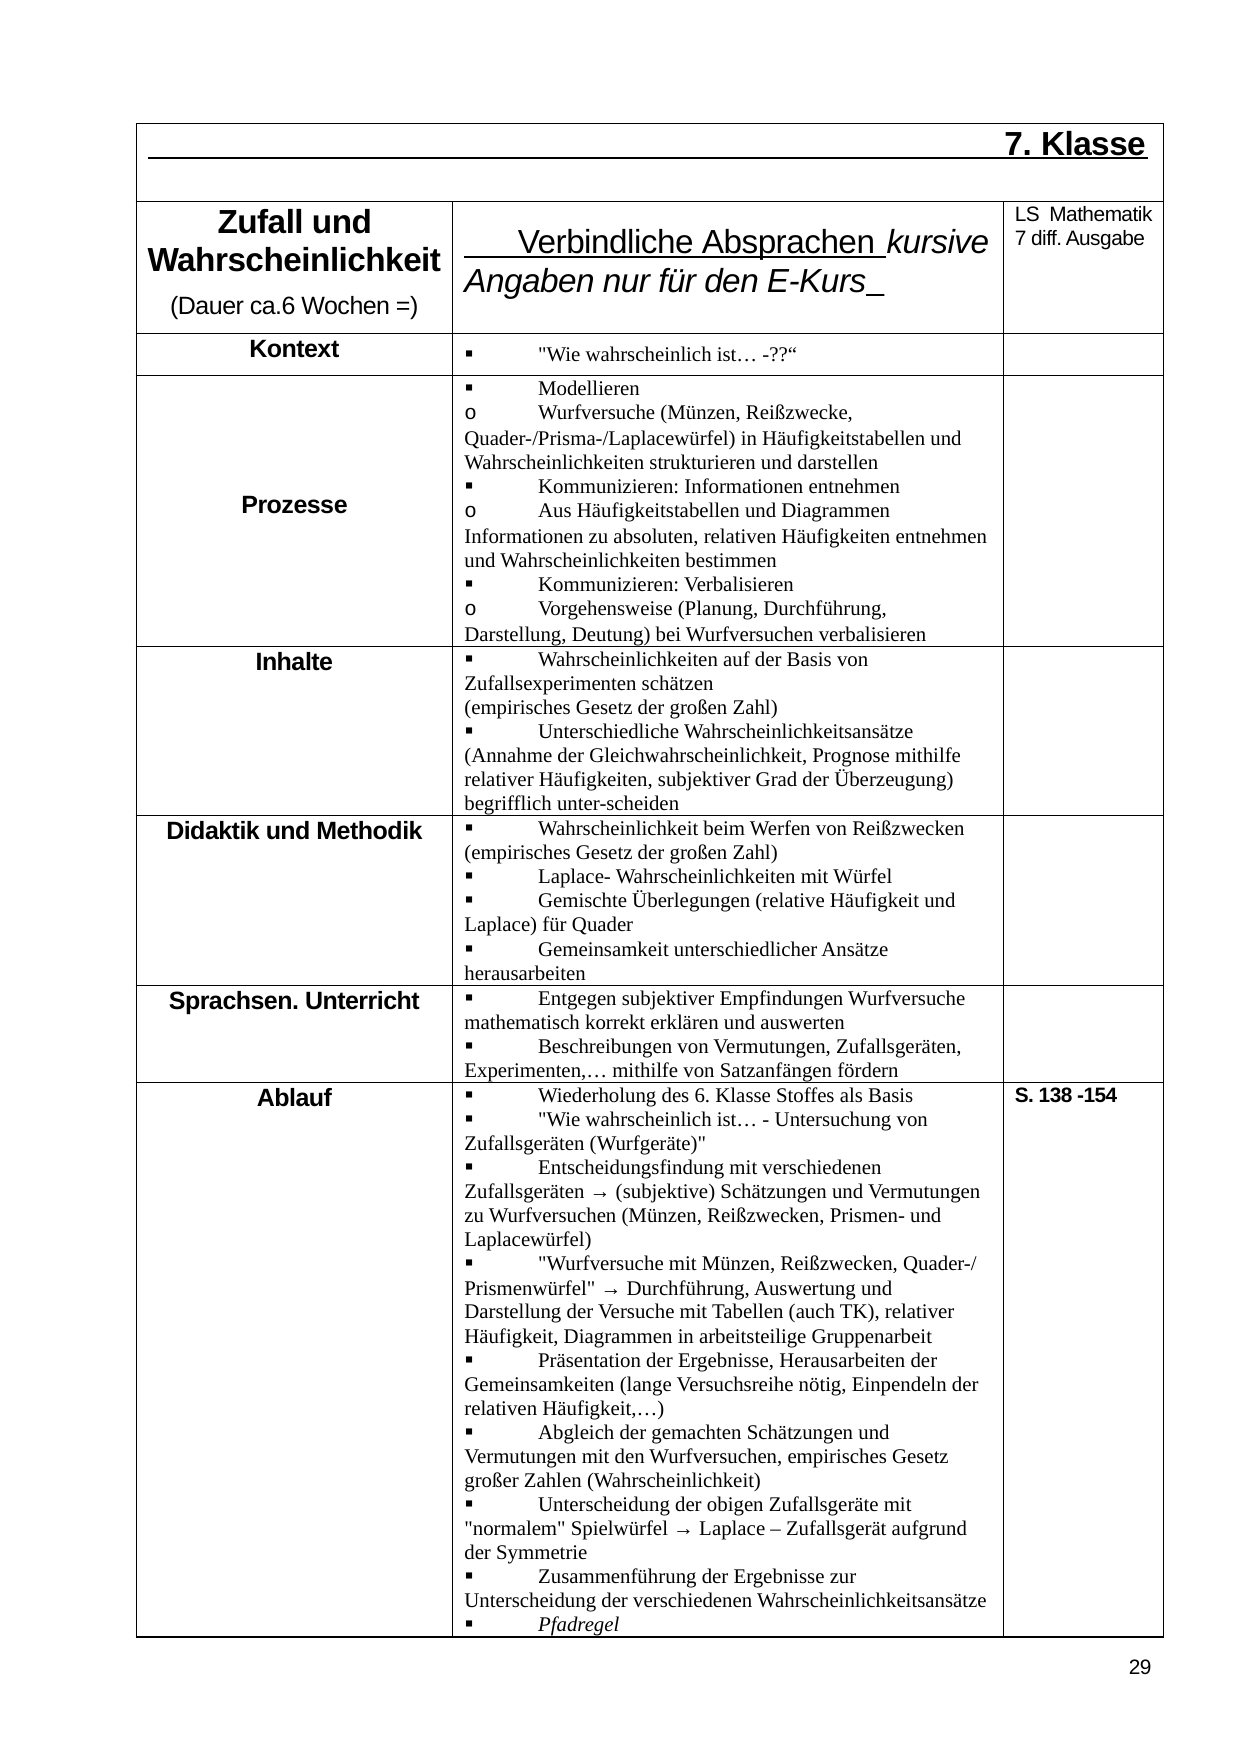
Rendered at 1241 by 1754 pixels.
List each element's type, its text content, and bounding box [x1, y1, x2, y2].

table_cell [1004, 334, 1163, 375]
table_cell Kontext [137, 334, 452, 375]
table_cell Modellieren Wurfversuche (Münzen, Reißzwecke, Quader-/Prisma-/Laplacewürfel) in Häufigkeitstabellen und Wahrscheinlichkeiten strukturieren und darstellen Kommunizieren: Informationen entnehmen Aus Häufigkeitstabellen und Diagrammen Informationen zu absoluten, relativen Häufigkeiten entnehmen und Wahrscheinlichkeiten bestimmen Kommunizieren: Verbalisieren Vorgehensweise (Planung, Durchführung, Darstellung, Deutung) bei Wurfversuchen verbalisieren [453, 376, 1003, 646]
table_cell [1004, 376, 1163, 646]
table_cell Wahrscheinlichkeit beim Werfen von Reißzwecken (empirisches Gesetz der großen Zahl) Laplace- Wahrscheinlichkeiten mit Würfel Gemischte Überlegungen (relative Häufigkeit und Laplace) für Quader Gemeinsamkeit unterschiedlicher Ansätze herausarbeiten [453, 816, 1003, 984]
table_cell Entgegen subjektiver Empfindungen Wurfversuche mathematisch korrekt erklären und auswerten Beschreibungen von Vermutungen, Zufallsgeräten, Experimenten,… mithilfe von Satzanfängen fördern [453, 986, 1003, 1082]
table_cell "Wie wahrscheinlich ist… -??“ [453, 334, 1003, 375]
table_cell [1004, 647, 1163, 815]
table_cell S. 138 -154 [1004, 1083, 1163, 1636]
table_cell Ablauf [137, 1083, 452, 1636]
table_cell LS Mathematik 7 diff. Ausgabe [1004, 202, 1163, 333]
table_cell Verbindliche Absprachen kursive Angaben nur für den E-Kurs [453, 202, 1003, 333]
table_cell Wahrscheinlichkeiten auf der Basis von Zufallsexperimenten schätzen (empirisches Gesetz der großen Zahl) Unterschiedliche Wahrscheinlichkeitsansätze (Annahme der Gleichwahrscheinlichkeit, Prognose mithilfe relativer Häufigkeiten, subjektiver Grad der Überzeugung) begrifflich unter-scheiden [453, 647, 1003, 815]
table_cell Wiederholung des 6. Klasse Stoffes als Basis "Wie wahrscheinlich ist… - Untersuchung von Zufallsgeräten (Wurfgeräte)" Entscheidungsfindung mit verschiedenen Zufallsgeräten → (subjektive) Schätzungen und Vermutungen zu Wurfversuchen (Münzen, Reißzwecken, Prismen- und Laplacewürfel) "Wurfversuche mit Münzen, Reißzwecken, Quader-/ Prismenwürfel" → Durchführung, Auswertung und Darstellung der Versuche mit Tabellen (auch TK), relativer Häufigkeit, Diagrammen in arbeitsteilige Gruppenarbeit Präsentation der Ergebnisse, Herausarbeiten der Gemeinsamkeiten (lange Versuchsreihe nötig, Einpendeln der relativen Häufigkeit,…) Abgleich der gemachten Schätzungen und Vermutungen mit den Wurfversuchen, empirisches Gesetz großer Zahlen (Wahrscheinlichkeit) Unterscheidung der obigen Zufallsgeräte mit "normalem" Spielwürfel → Laplace – Zufallsgerät aufgrund der Symmetrie Zusammenführung der Ergebnisse zur Unterscheidung der verschiedenen Wahrscheinlichkeitsansätze Pfadregel [453, 1083, 1003, 1636]
table_cell [1004, 986, 1163, 1082]
table_header 7. Klasse [137, 124, 1163, 201]
table_cell Zufall und Wahrscheinlichkeit (Dauer ca.6 Wochen =) [137, 202, 452, 333]
table_cell Didaktik und Methodik [137, 816, 452, 984]
table_cell Prozesse [137, 376, 452, 646]
table_cell [1004, 816, 1163, 984]
table_cell Inhalte [137, 647, 452, 815]
table_cell Sprachsen. Unterricht [137, 986, 452, 1082]
